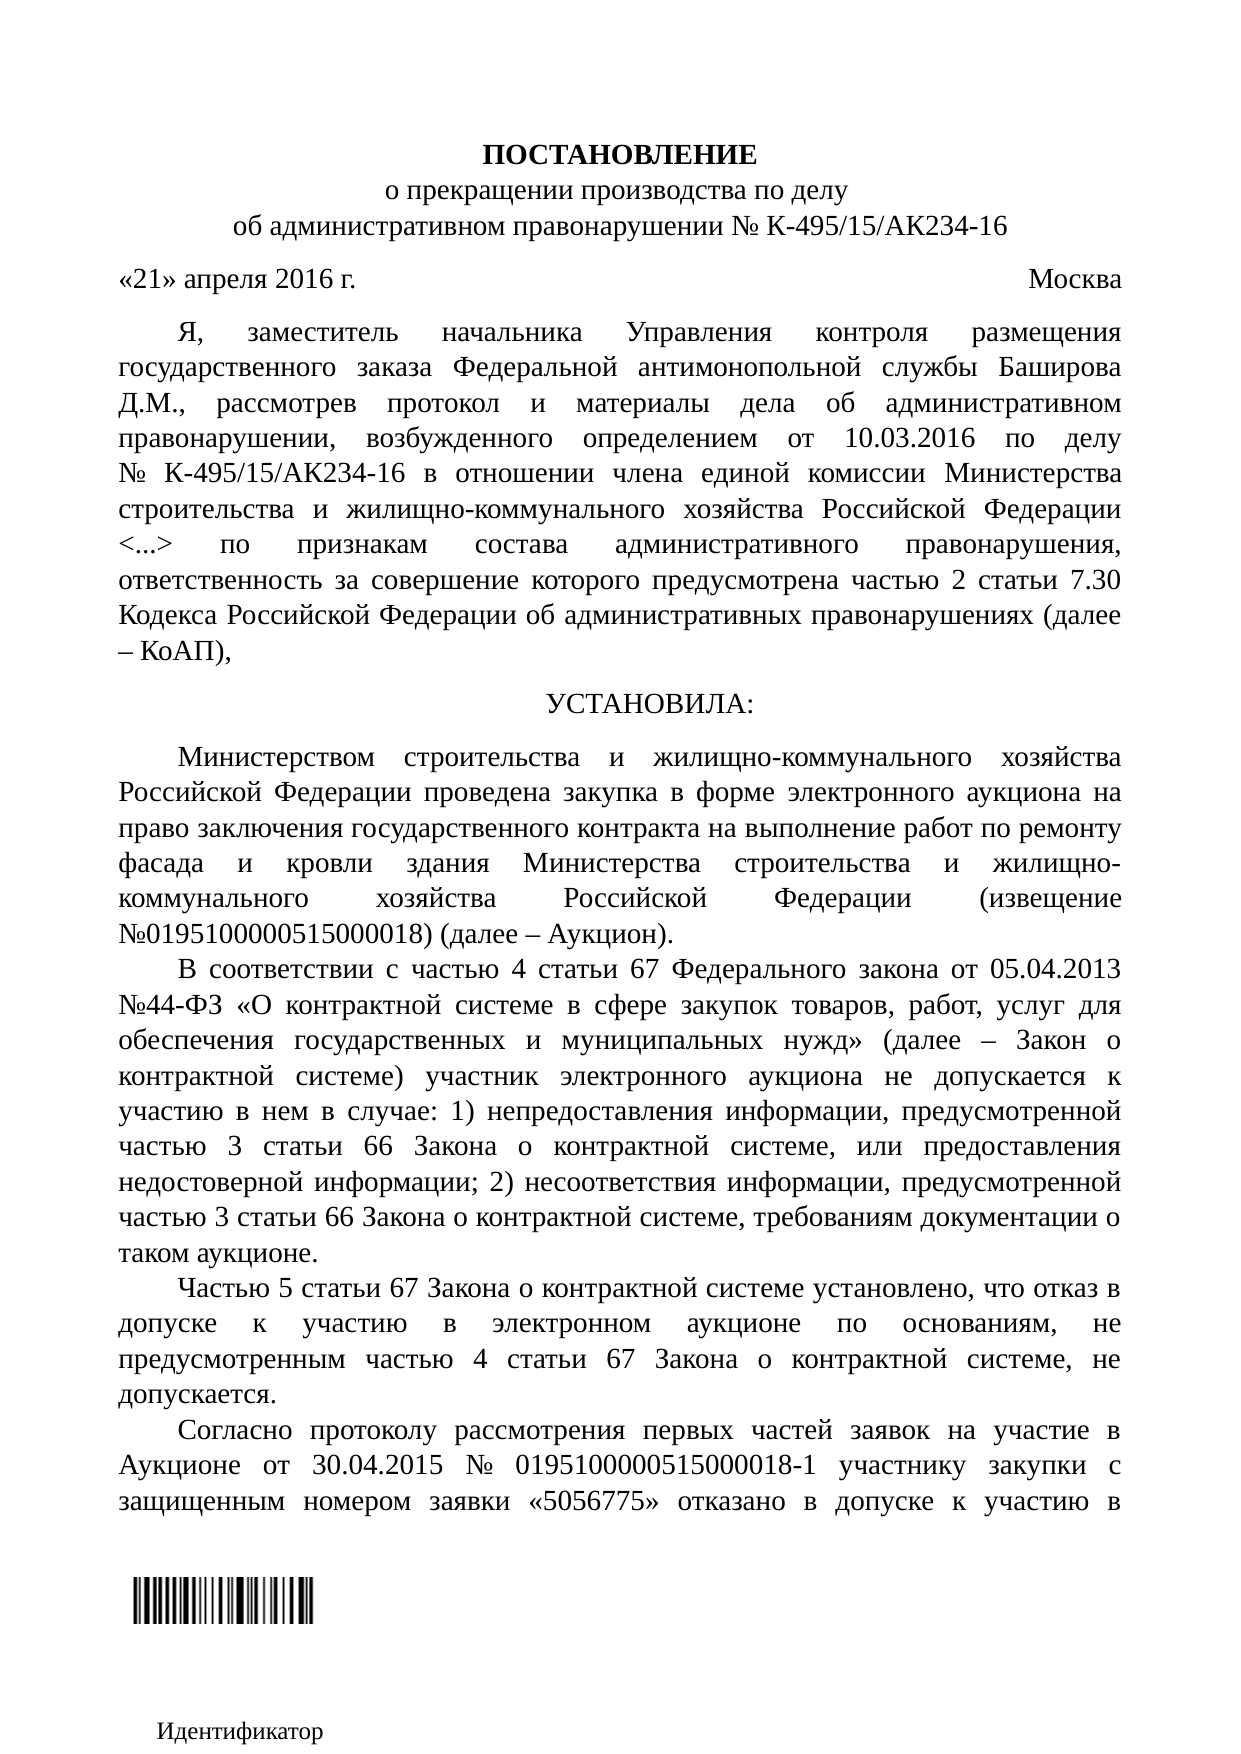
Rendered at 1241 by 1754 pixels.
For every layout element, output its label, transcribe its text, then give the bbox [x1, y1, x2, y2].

text Согласно протоколу рассмотрения первых частей заявок на участие в Аукционе от 30.04.2015 № 0195100000515000018-1 участнику закупки с защищенным номером заявки «5056775» отказано в допуске к участию в [118, 1411, 1122, 1517]
text об административном правонарушении № К-495/15/АК234-16 [118, 207, 1122, 242]
picture [118, 1577, 331, 1624]
text Я, заместитель начальника Управления контроля размещения государственного заказа Федеральной антимонопольной службы Баширова Д.М., рассмотрев протокол и материалы дела об административном правонарушении, возбужденного определением от 10.03.2016 по делу № К-495/15/АК234-16 в отношении члена единой комиссии Министерства строительства и жилищно-коммунального хозяйства Российской Федерации <...> по признакам состава административного правонарушения, ответственность за совершение которого предусмотрена частью 2 статьи 7.30 Кодекса Российской Федерации об административных правонарушениях (далее – КоАП), [118, 313, 1122, 667]
text «21» апреля 2016 г. Москва [118, 260, 1122, 295]
text Частью 5 статьи 67 Закона о контрактной системе установлено, что отказ в допуске к участию в электронном аукционе по основаниям, не предусмотренным частью 4 статьи 67 Закона о контрактной системе, не допускается. [118, 1269, 1122, 1411]
text о прекращении производства по делу [118, 171, 1122, 207]
text УСТАНОВИЛА: [118, 685, 1122, 720]
text В соответствии с частью 4 статьи 67 Федерального закона от 05.04.2013 №44-ФЗ «О контрактной системе в сфере закупок товаров, работ, услуг для обеспечения государственных и муниципальных нужд» (далее – Закон о контрактной системе) участник электронного аукциона не допускается к участию в нем в случае: 1) непредоставления информации, предусмотренной частью 3 статьи 66 Закона о контрактной системе, или предоставления недостоверной информации; 2) несоответствия информации, предусмотренной частью 3 статьи 66 Закона о контрактной системе, требованиям документации о таком аукционе. [118, 950, 1122, 1269]
text ПОСТАНОВЛЕНИЕ [118, 136, 1122, 171]
text Министерством строительства и жилищно-коммунального хозяйства Российской Федерации проведена закупка в форме электронного аукциона на право заключения государственного контракта на выполнение работ по ремонту фасада и кровли здания Министерства строительства и жилищно-коммунального хозяйства Российской Федерации (извещение №0195100000515000018) (далее – Аукцион). [118, 738, 1122, 950]
